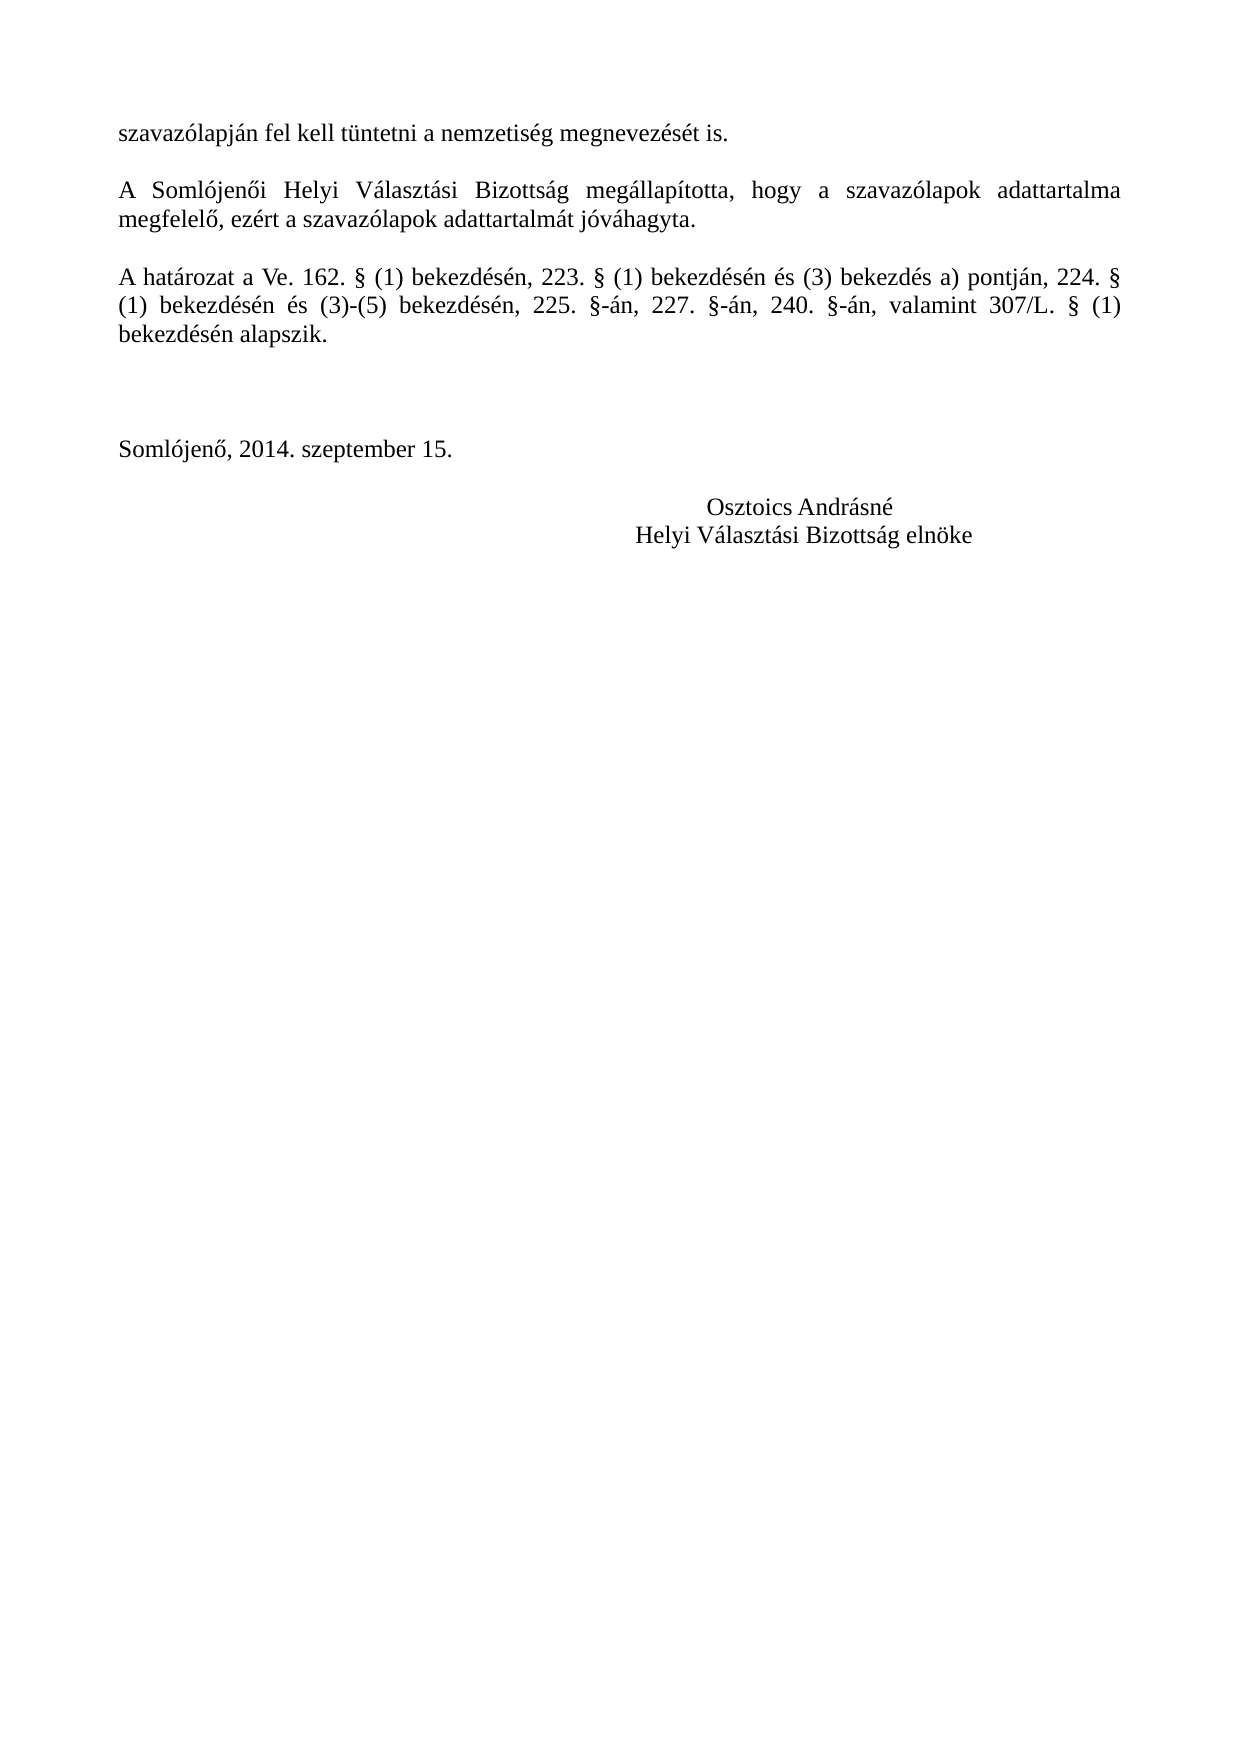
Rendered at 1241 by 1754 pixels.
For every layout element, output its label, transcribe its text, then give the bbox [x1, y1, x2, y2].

text Helyi Választási Bizottság elnöke [635, 521, 1063, 549]
text A Somlójenői Helyi Választási Bizottság megállapította, hogy a szavazólapok adattartalma megfelelő, ezért a szavazólapok adattartalmát jóváhagyta. [118, 176, 1122, 233]
text Somlójenő, 2014. szeptember 15. [118, 434, 1063, 463]
text A határozat a Ve. 162. § (1) bekezdésén, 223. § (1) bekezdésén és (3) bekezdés a) pontján, 224. § (1) bekezdésén és (3)-(5) bekezdésén, 225. §-án, 227. §-án, 240. §-án, valamint 307/L. § (1) bekezdésén alapszik. [118, 262, 1122, 348]
text Osztoics Andrásné [118, 492, 1122, 521]
text szavazólapján fel kell tüntetni a nemzetiség megnevezését is. [118, 118, 1122, 147]
